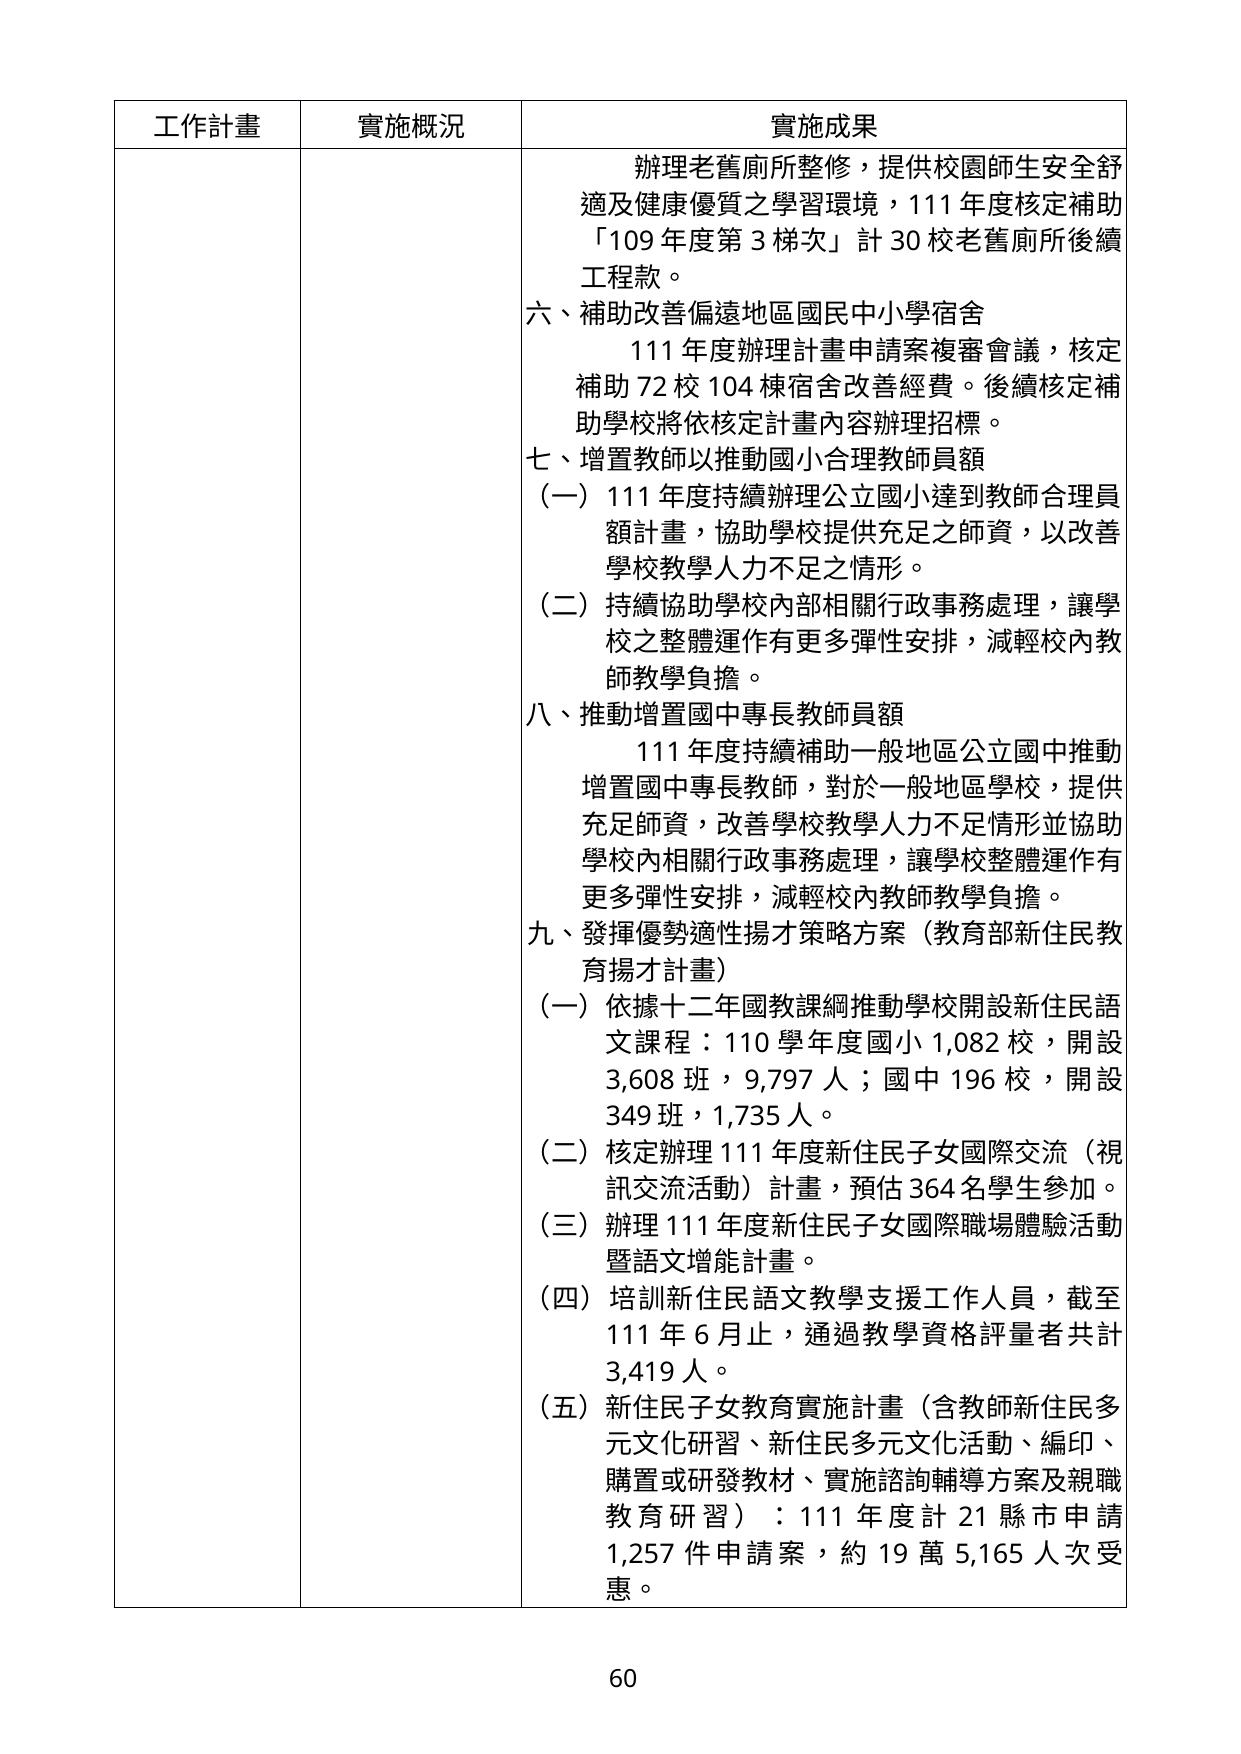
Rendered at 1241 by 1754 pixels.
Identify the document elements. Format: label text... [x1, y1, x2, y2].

table_header 工作計畫 [115, 101, 300, 148]
table_cell [115, 149, 300, 1607]
table_cell [301, 149, 521, 1607]
table_header 實施成果 [522, 101, 1126, 148]
table_cell 一、我國少子女化對策計畫－2至6歲（未滿）幼兒教育與照顧政策 （一）擴大公共化供應量：110學年度累計增設2,155班（增加約5.5萬個就學名額），整體公共化總供應量逾23萬個名額。 （二）建置準公共機制：110學年度累計已有1,769園加入，可提供逾20.1萬個平價就學名額。 （三）增加平價教保量能：透由公共化及準公共政策，平價幼兒園園數超過66％，較105年公共化比率成長約29％，增加家長選擇平價教保場域之機會。 （四）擴大2至未滿5歲幼兒育兒津貼，減輕家長育兒負擔：截至111年6月，育兒津貼受益人數累計約49.8萬名，並持續受理中。 二、辦理國民中學生涯發展教育 （一）截至111年6月底計補助22縣市政府充實改善技藝教育教學設備經費，以提供學生良好之學習環境。 （二）補助21個縣市政府辦理110學年度國中技藝教育競賽，以提供技藝教育選習之學生展能機會，計有5萬6,623名學生參與。 三、國民中小學學生學習扶助 （一）學習扶助開班校數：國小2,464所，國中797所，合計3,261所。 （二）學習扶助開班班級數：國小1萬8,631班，國中7,034班，合計2萬5,665班。 （三）學習扶助受輔學生人數：國小9萬112人，國中3萬5,679人，合計12萬5,791人。 （四）學習扶助受輔學生人次：國小12萬7,898人次，國中5萬3,711人次，合計18萬1,609人次。 四、公立高級中等以下學校校舍耐震能力改善計畫 （一）補強工程：111年度預計發包320棟校舍補強工程，目前已完成270校補強工程發包作業。 （二）防水隔熱工程：111年度核定補助152校辦理防水隔熱工程，目前全數完成規劃設計發包。 五、推動公立國民中小學老舊廁所整修工程 辦理老舊廁所整修，提供校園師生安全舒適及健康優質之學習環境，111年度核定補助「109年度第3梯次」計30校老舊廁所後續工程款。 六、補助改善偏遠地區國民中小學宿舍 111年度辦理計畫申請案複審會議，核定補助72校104棟宿舍改善經費。後續核定補助學校將依核定計畫內容辦理招標。 七、增置教師以推動國小合理教師員額 （一）111年度持續辦理公立國小達到教師合理員額計畫，協助學校提供充足之師資，以改善學校教學人力不足之情形。 （二）持續協助學校內部相關行政事務處理，讓學校之整體運作有更多彈性安排，減輕校內教師教學負擔。 八、推動增置國中專長教師員額 111年度持續補助一般地區公立國中推動增置國中專長教師，對於一般地區學校，提供充足師資，改善學校教學人力不足情形並協助學校內相關行政事務處理，讓學校整體運作有更多彈性安排，減輕校內教師教學負擔。 九、發揮優勢適性揚才策略方案（教育部新住民教育揚才計畫） （一）依據十二年國教課綱推動學校開設新住民語文課程：110學年度國小1,082校，開設3,608班，9,797人；國中196校，開設349班，1,735人。 （二）核定辦理111年度新住民子女國際交流（視訊交流活動）計畫，預估364名學生參加。 （三）辦理111年度新住民子女國際職場體驗活動暨語文增能計畫。 （四）培訓新住民語文教學支援工作人員，截至111年6月止，通過教學資格評量者共計3,419 人。 （五）新住民子女教育實施計畫（含教師新住民多元文化研習、新住民多元文化活動、編印、購置或研發教材、實施諮詢輔導方案及親職教育研習）：111年度計21縣市申請1,257件申請案，約19萬5,165人次受惠。 （六）111年度核定高級中等以下學校計91所、116班辦理推動新住民語文樂學活動。另跨國銜轉學生110學年度計1,072人。補助學校辦理新住民子女華語補救課程，111年度6月底止計731人次受益。 推動原住民族教育發展計畫 （一）成立原住民族實驗教育學校計36校；部分班級原住民族實驗教育計17校。 （二）截至111年6月底補助原住民族學生助學金計3,066人，補助原住民族學生住宿及伙食費計1萬1,904人。 （三）核定各地方政府所屬國民中小學開設族語課程計1萬2,492班次、3萬9,633人次學生修課；並核定高級中等學校開設原住民族語文課程，計30校開設，1,360人次選修。 （四）補助22縣市政府設立原住民族教育資源中心，發展原住民族教育課程。 （五）辦理十二年國教課程原住民族語教材43語第1至11階印製及配送計畫，並賡續編纂第12階教材。 （六）辦理推廣都會區原住民族教育特色課程3場次，文化課程體驗營因疫情暫延至下半年度辦理。 （七）辦理十二年國教原住民族文化科學模組製作研習班，111年度預定辦理9梯次、培訓200名教師、增加150個教學模組。 （八）核定10所原住民重點學校之校園環境及提升學生之學習品質計畫。 （九）補助地方政府、民間團體辦理族語、文化活動，計5案；補助5所高級中等學校辦理原住族親職教育暨多元文化活動。 （十）補助4校辦理原住民藝能班。 十一、推動國際教育政策與行動方案 （一）人才培育—協助學校發展國際教育融入課程團隊：預計於111年度下半年辦理111學年度學校本位國際教育精進計畫（SIEP），刻正辦理申請案件審核。 （二）環境整備—培育專業講師並完備國際教育師資：預計於111年下半年辦理國際教育講師培力及教育行政人員國際化培力。 （三）對外機制—「國際交流櫥窗（International Exchange Window, IEW）」創新媒合模式：預計於111年度下半年辦理國際教育旅行課程發展計畫，刻正辦理申請案件審核。 [522, 149, 1126, 1607]
table_header 實施概況 [301, 101, 521, 148]
